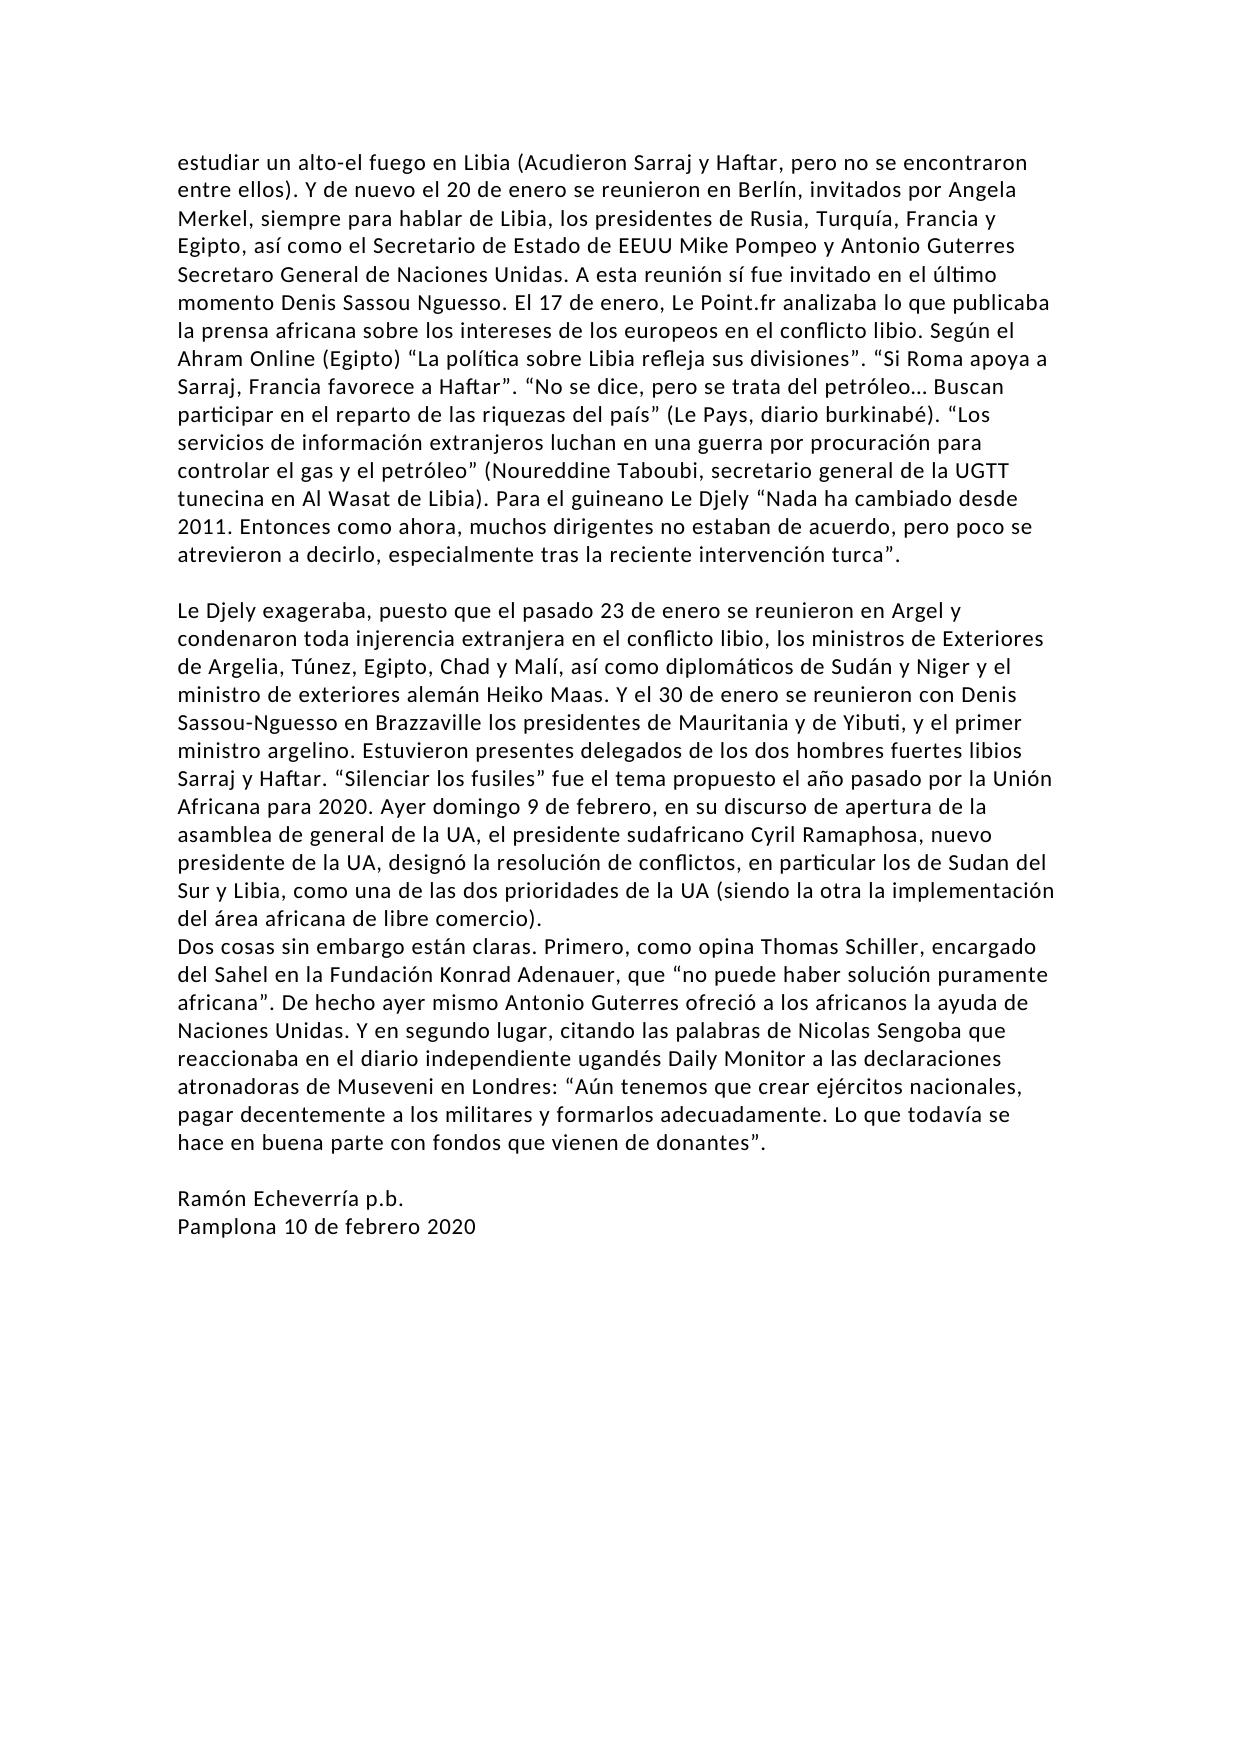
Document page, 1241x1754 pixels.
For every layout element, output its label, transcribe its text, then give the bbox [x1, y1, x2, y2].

text Le Djely exageraba, puesto que el pasado 23 de enero se reunieron en Argel y condenaron toda injerencia extranjera en el conflicto libio, los ministros de Exteriores de Argelia, Túnez, Egipto, Chad y Malí, así como diplomáticos de Sudán y Niger y el ministro de exteriores alemán Heiko Maas. Y el 30 de enero se reunieron con Denis Sassou-Nguesso en Brazzaville los presidentes de Mauritania y de Yibuti, y el primer ministro argelino. Estuvieron presentes delegados de los dos hombres fuertes libios Sarraj y Haftar. “Silenciar los fusiles” fue el tema propuesto el año pasado por la Unión Africana para 2020. Ayer domingo 9 de febrero, en su discurso de apertura de la asamblea de general de la UA, el presidente sudafricano Cyril Ramaphosa, nuevo presidente de la UA, designó la resolución de conflictos, en particular los de Sudan del Sur y Libia, como una de las dos prioridades de la UA (siendo la otra la implementación del área africana de libre comercio). [177, 596, 1063, 932]
text Ramón Echeverría p.b. [177, 1184, 1063, 1212]
text Pamplona 10 de febrero 2020 [177, 1212, 1063, 1240]
text estudiar un alto-el fuego en Libia (Acudieron Sarraj y Haftar, pero no se encontraron entre ellos). Y de nuevo el 20 de enero se reunieron en Berlín, invitados por Angela Merkel, siempre para hablar de Libia, los presidentes de Rusia, Turquía, Francia y Egipto, así como el Secretario de Estado de EEUU Mike Pompeo y Antonio Guterres Secretaro General de Naciones Unidas. A esta reunión sí fue invitado en el último momento Denis Sassou Nguesso. El 17 de enero, Le Point.fr analizaba lo que publicaba la prensa africana sobre los intereses de los europeos en el conflicto libio. Según el Ahram Online (Egipto) “La política sobre Libia refleja sus divisiones”. “Si Roma apoya a Sarraj, Francia favorece a Haftar”. “No se dice, pero se trata del petróleo… Buscan participar en el reparto de las riquezas del país” (Le Pays, diario burkinabé). “Los servicios de información extranjeros luchan en una guerra por procuración para controlar el gas y el petróleo” (Noureddine Taboubi, secretario general de la UGTT tunecina en Al Wasat de Libia). Para el guineano Le Djely “Nada ha cambiado desde 2011. Entonces como ahora, muchos dirigentes no estaban de acuerdo, pero poco se atrevieron a decirlo, especialmente tras la reciente intervención turca”. [177, 148, 1063, 568]
text Dos cosas sin embargo están claras. Primero, como opina Thomas Schiller, encargado del Sahel en la Fundación Konrad Adenauer, que “no puede haber solución puramente africana”. De hecho ayer mismo Antonio Guterres ofreció a los africanos la ayuda de Naciones Unidas. Y en segundo lugar, citando las palabras de Nicolas Sengoba que reaccionaba en el diario independiente ugandés Daily Monitor a las declaraciones atronadoras de Museveni en Londres: “Aún tenemos que crear ejércitos nacionales, pagar decentemente a los militares y formarlos adecuadamente. Lo que todavía se hace en buena parte con fondos que vienen de donantes”. [177, 932, 1063, 1156]
